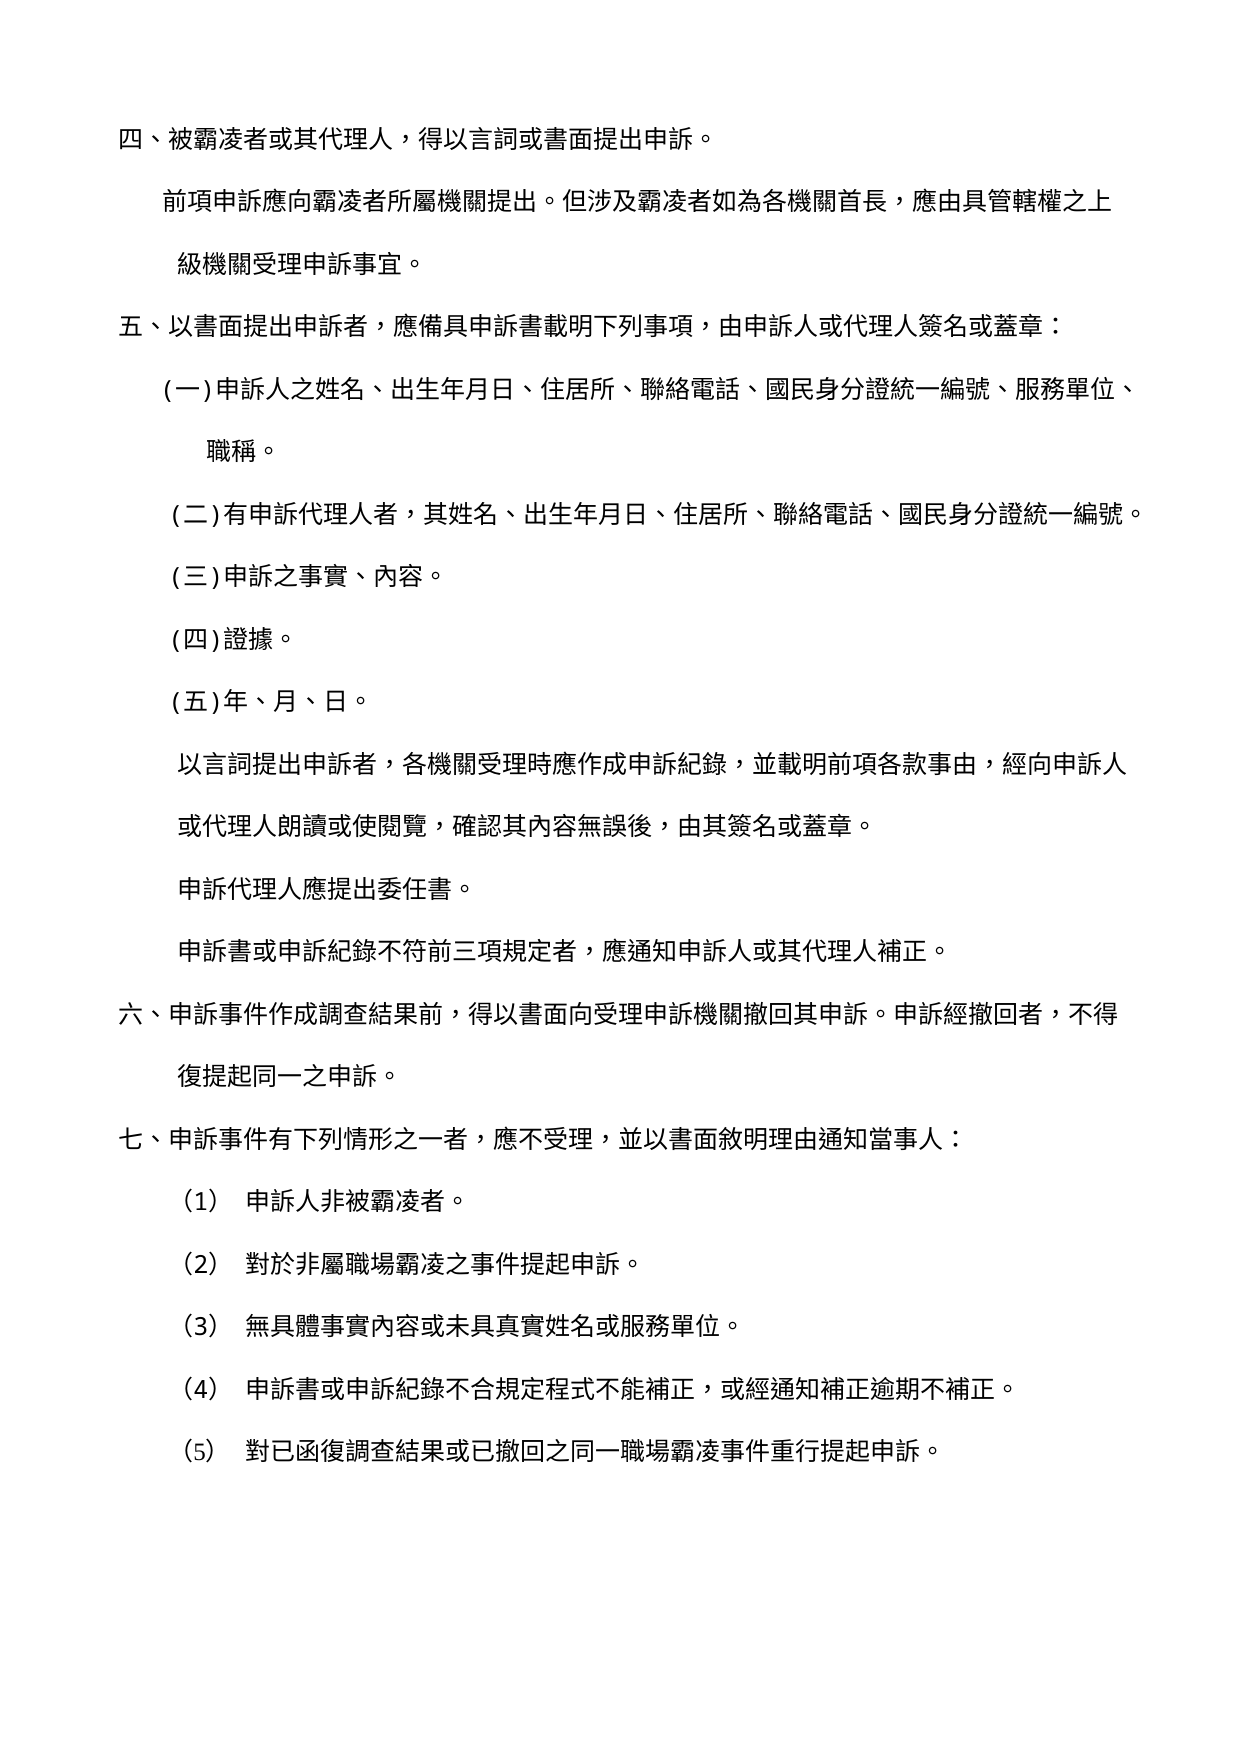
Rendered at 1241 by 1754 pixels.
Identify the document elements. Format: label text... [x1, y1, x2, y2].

list 對於非屬職場霸凌之事件提起申訴。 [168, 1221, 1122, 1283]
list 無具體事實內容或未具真實姓名或服務單位。 [168, 1283, 1122, 1346]
text 申訴書或申訴紀錄不符前三項規定者，應通知申訴人或其代理人補正。 [177, 908, 1137, 971]
text 四、被霸凌者或其代理人，得以言詞或書面提出申訴。 [118, 96, 1122, 158]
text 申訴代理人應提出委任書。 [177, 846, 1137, 908]
list 申訴人非被霸凌者。 [168, 1158, 1122, 1221]
text 職稱。 [160, 408, 1137, 471]
text 前項申訴應向霸凌者所屬機關提出。但涉及霸凌者如為各機關首長，應由具管轄權之上級機關受理申訴事宜。 [162, 158, 1122, 283]
text 六、申訴事件作成調查結果前，得以書面向受理申訴機關撤回其申訴。申訴經撤回者，不得復提起同一之申訴。 [118, 971, 1137, 1096]
text 以言詞提出申訴者，各機關受理時應作成申訴紀錄，並載明前項各款事由，經向申訴人或代理人朗讀或使閱覽，確認其內容無誤後，由其簽名或蓋章。 [177, 721, 1137, 846]
text 五、以書面提出申訴者，應備具申訴書載明下列事項，由申訴人或代理人簽名或蓋章： [118, 283, 1122, 346]
text (五)年、月、日。 [168, 658, 1137, 721]
text (四)證據。 [168, 596, 1137, 658]
text (三)申訴之事實、內容。 [168, 533, 1137, 596]
list 對已函復調查結果或已撤回之同一職場霸凌事件重行提起申訴。 [168, 1408, 1122, 1471]
text (二)有申訴代理人者，其姓名、出生年月日、住居所、聯絡電話、國民身分證統一編號。 [168, 471, 1152, 533]
text (一)申訴人之姓名、出生年月日、住居所、聯絡電話、國民身分證統一編號、服務單位、 [160, 346, 1137, 408]
list 申訴書或申訴紀錄不合規定程式不能補正，或經通知補正逾期不補正。 [168, 1346, 1122, 1408]
text 七、申訴事件有下列情形之一者，應不受理，並以書面敘明理由通知當事人： [118, 1096, 1122, 1158]
